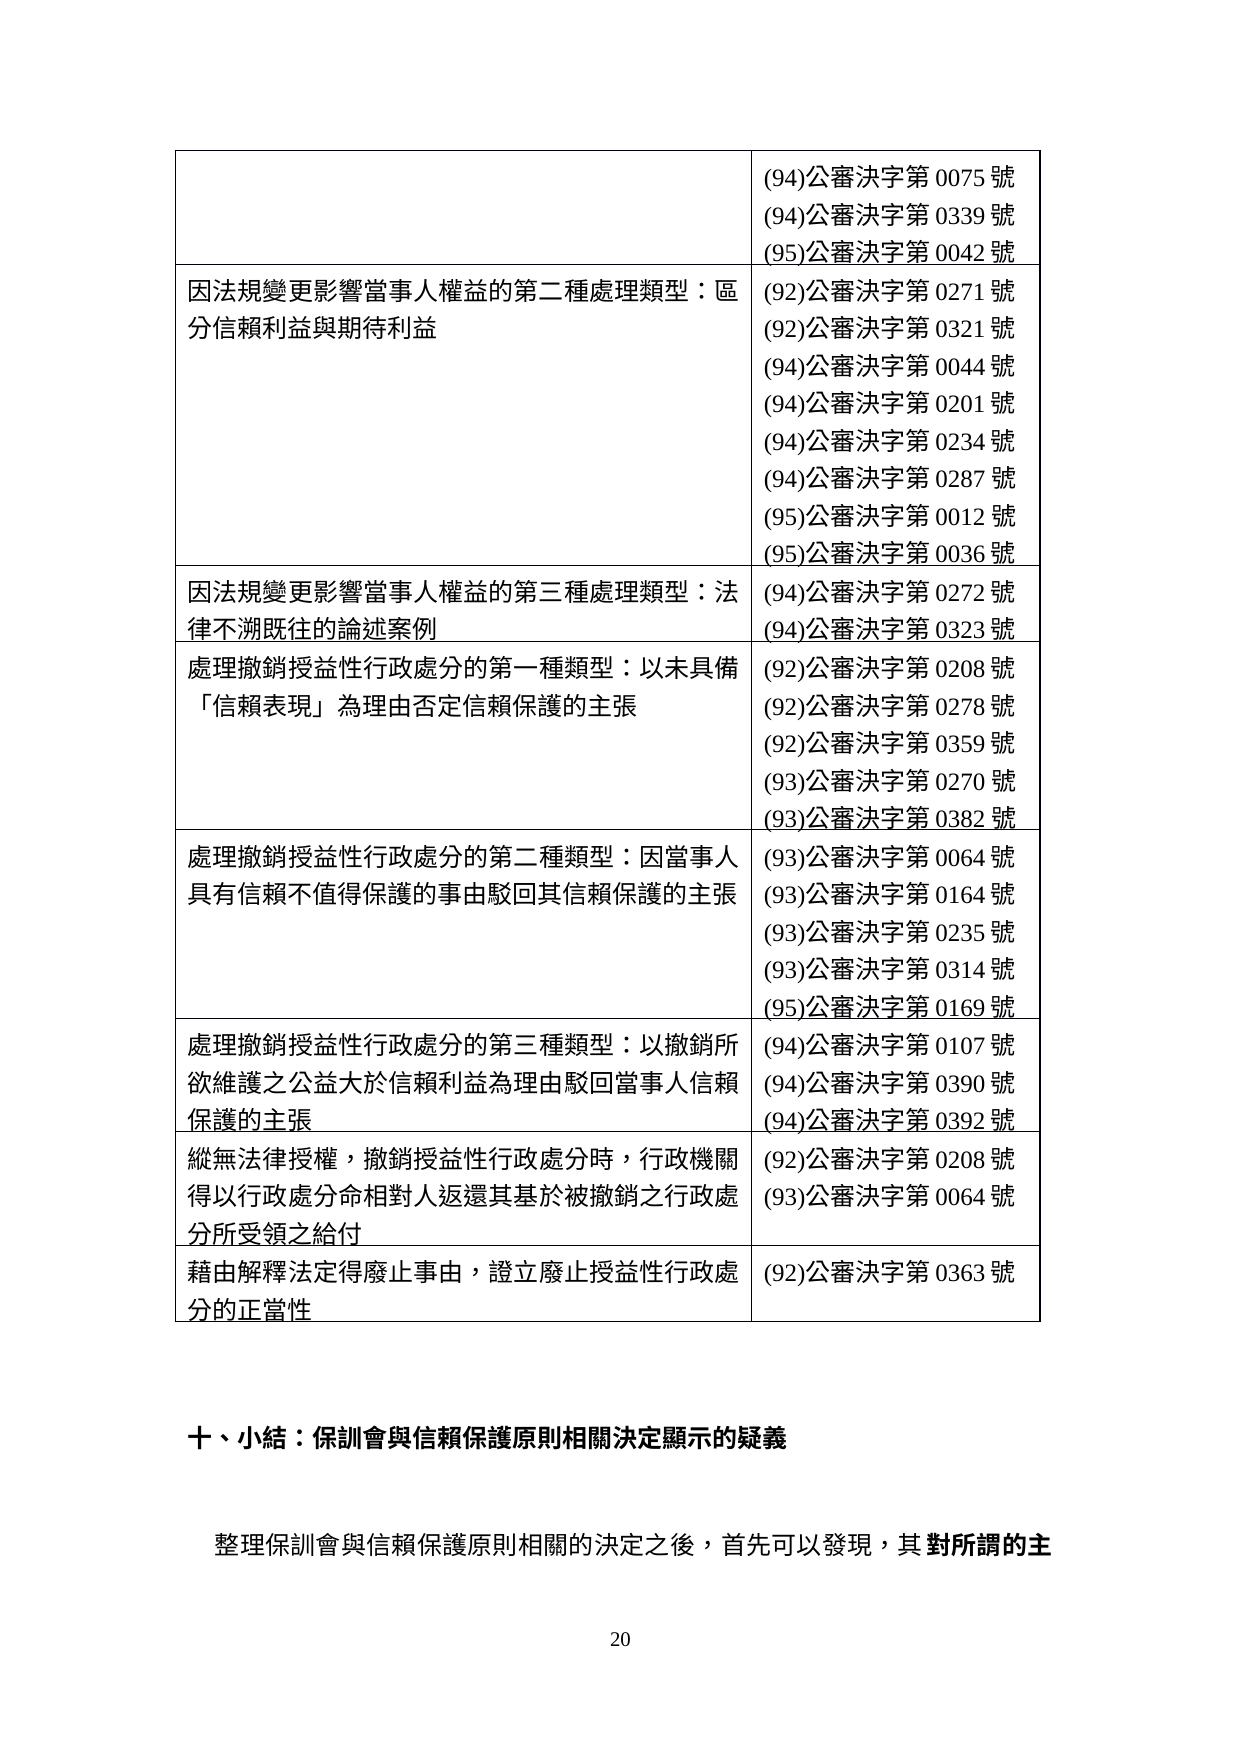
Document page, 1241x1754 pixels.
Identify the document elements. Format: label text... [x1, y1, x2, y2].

table_cell 處理撤銷授益性行政處分的第二種類型：因當事人具有信賴不值得保護的事由駁回其信賴保護的主張 [176, 830, 751, 1018]
table_cell (94)公審決字第0272號 (94)公審決字第0323號 [752, 566, 1039, 641]
table_cell (92)公審決字第0271號 (92)公審決字第0321號 (94)公審決字第0044號 (94)公審決字第0201號 (94)公審決字第0234號 (94)公審決字第0287 號 (95)公審決字第0012 號 (95)公審決字第0036號 [752, 265, 1039, 564]
table_cell (92)公審決字第0208號 (93)公審決字第0064號 [752, 1132, 1039, 1245]
table_cell [176, 151, 751, 263]
table_cell 因法規變更影響當事人權益的第三種處理類型：法律不溯既往的論述案例 [176, 566, 751, 641]
table_cell 藉由解釋法定得廢止事由，證立廢止授益性行政處分的正當性 [176, 1246, 751, 1321]
text 十、小結：保訓會與信賴保護原則相關決定顯示的疑義 [187, 1411, 1053, 1449]
table_cell (93)公審決字第0064號 (93)公審決字第0164號 (93)公審決字第0235號 (93)公審決字第0314號 (95)公審決字第0169號 [752, 830, 1039, 1018]
table_cell 處理撤銷授益性行政處分的第三種類型：以撤銷所欲維護之公益大於信賴利益為理由駁回當事人信賴保護的主張 [176, 1019, 751, 1131]
table_cell (92)公審決字第0208號 (92)公審決字第0278號 (92)公審決字第0359號 (93)公審決字第0270 號 (93)公審決字第0382 號 [752, 642, 1039, 829]
table_cell (94)公審決字第0075號 (94)公審決字第0339號 (95)公審決字第0042號 [752, 151, 1039, 263]
table_cell 因法規變更影響當事人權益的第二種處理類型：區分信賴利益與期待利益 [176, 265, 751, 564]
table_cell (92)公審決字第0363號 [752, 1246, 1039, 1321]
table_cell 處理撤銷授益性行政處分的第一種類型：以未具備「信賴表現」為理由否定信賴保護的主張 [176, 642, 751, 829]
table_cell 縱無法律授權，撤銷授益性行政處分時，行政機關得以行政處分命相對人返還其基於被撤銷之行政處分所受領之給付 [176, 1132, 751, 1245]
table_cell (94)公審決字第0107號 (94)公審決字第0390號 (94)公審決字第0392號 [752, 1019, 1039, 1131]
text 整理保訓會與信賴保護原則相關的決定之後，首先可以發現，其對所謂的主 [187, 1519, 1053, 1556]
